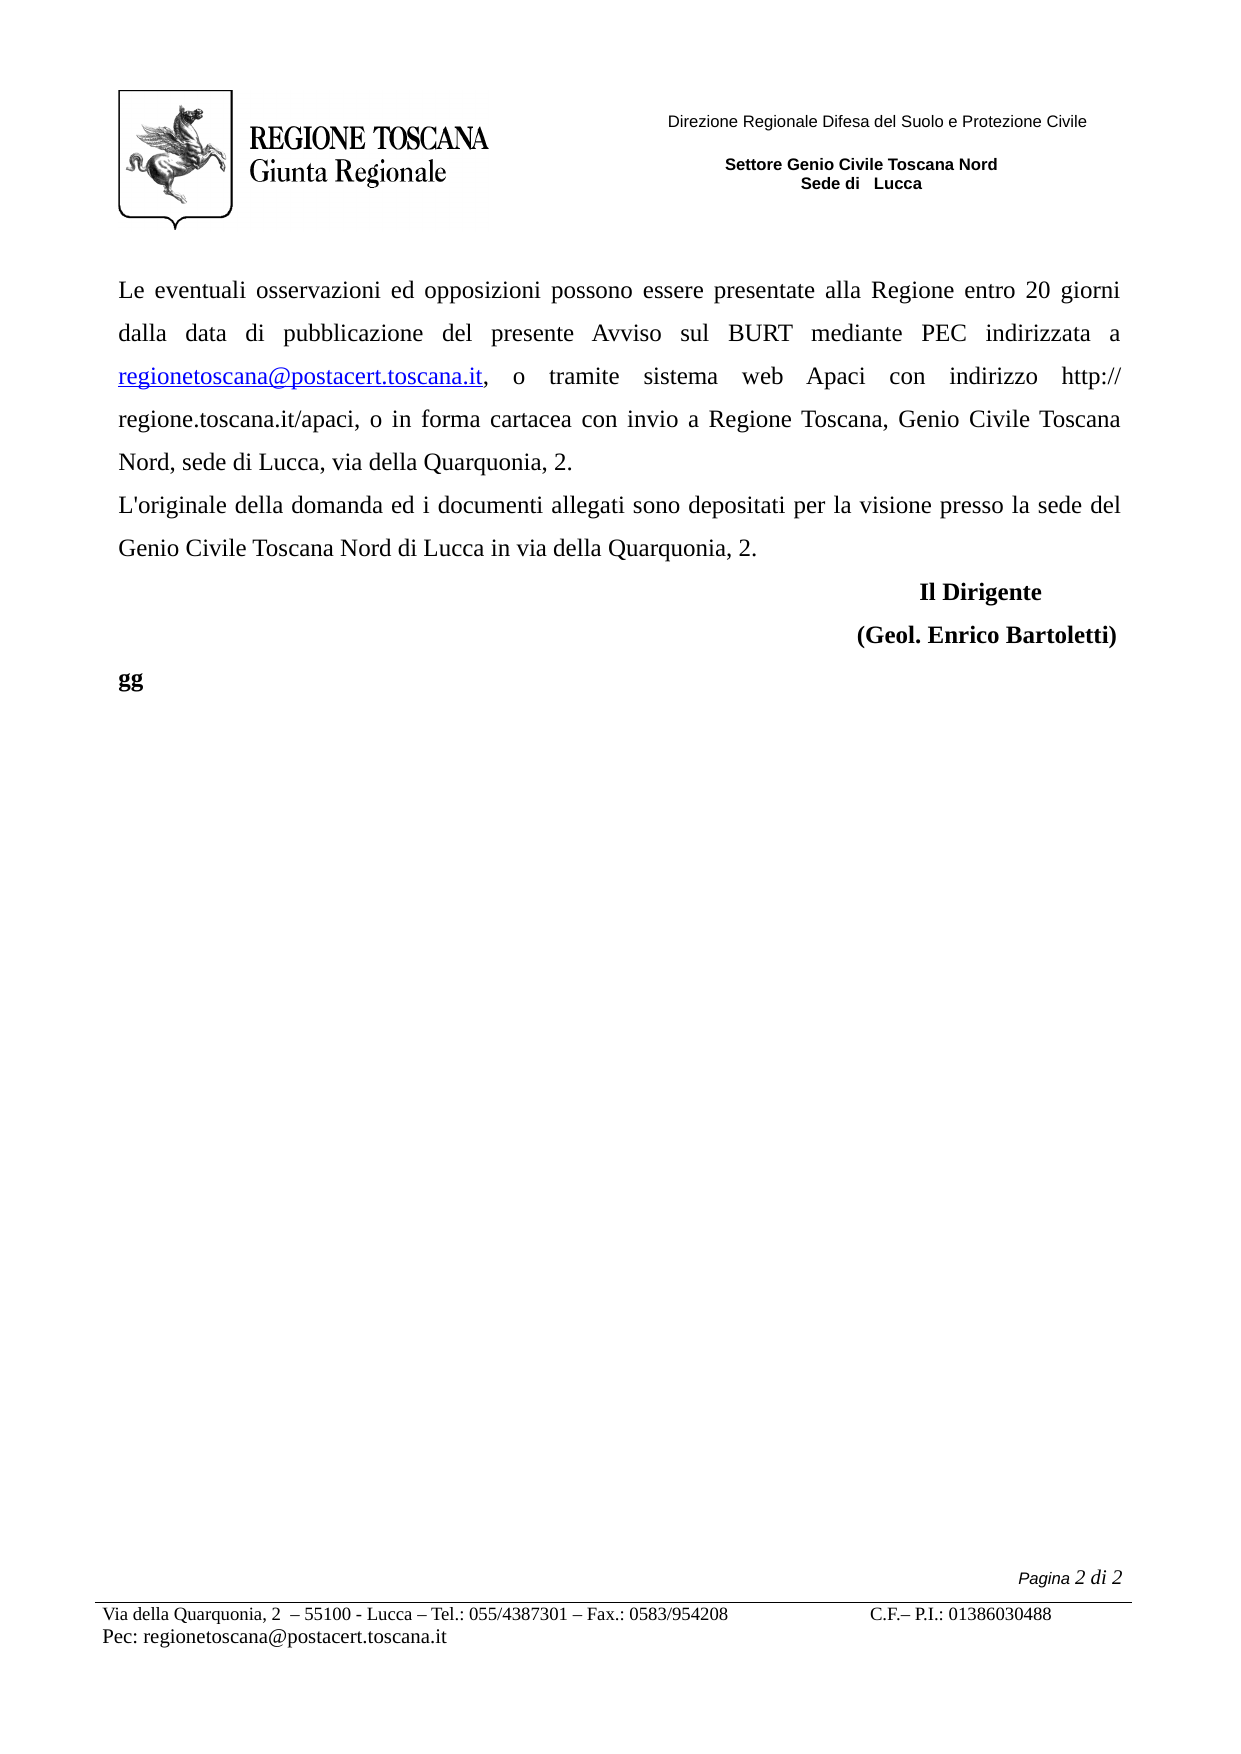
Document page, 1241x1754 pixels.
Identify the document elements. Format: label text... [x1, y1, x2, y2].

list (Geol. Enrico Bartoletti) [118, 620, 1122, 648]
list gg [118, 663, 1122, 692]
picture [118, 90, 489, 232]
list Il Dirigente [118, 577, 1122, 605]
list L'originale della domanda ed i documenti allegati sono depositati per la visione presso la sede del Genio Civile Toscana Nord di Lucca in via della Quarquonia, 2. [118, 490, 1122, 562]
list Le eventuali osservazioni ed opposizioni possono essere presentate alla Regione entro 20 giorni dalla data di pubblicazione del presente Avviso sul BURT mediante PEC indirizzata a regionetoscana@postacert.toscana.it, o tramite sistema web Apaci con indirizzo http:// regione.toscana.it/apaci, o in forma cartacea con invio a Regione Toscana, Genio Civile Toscana Nord, sede di Lucca, via della Quarquonia, 2. [118, 275, 1122, 476]
